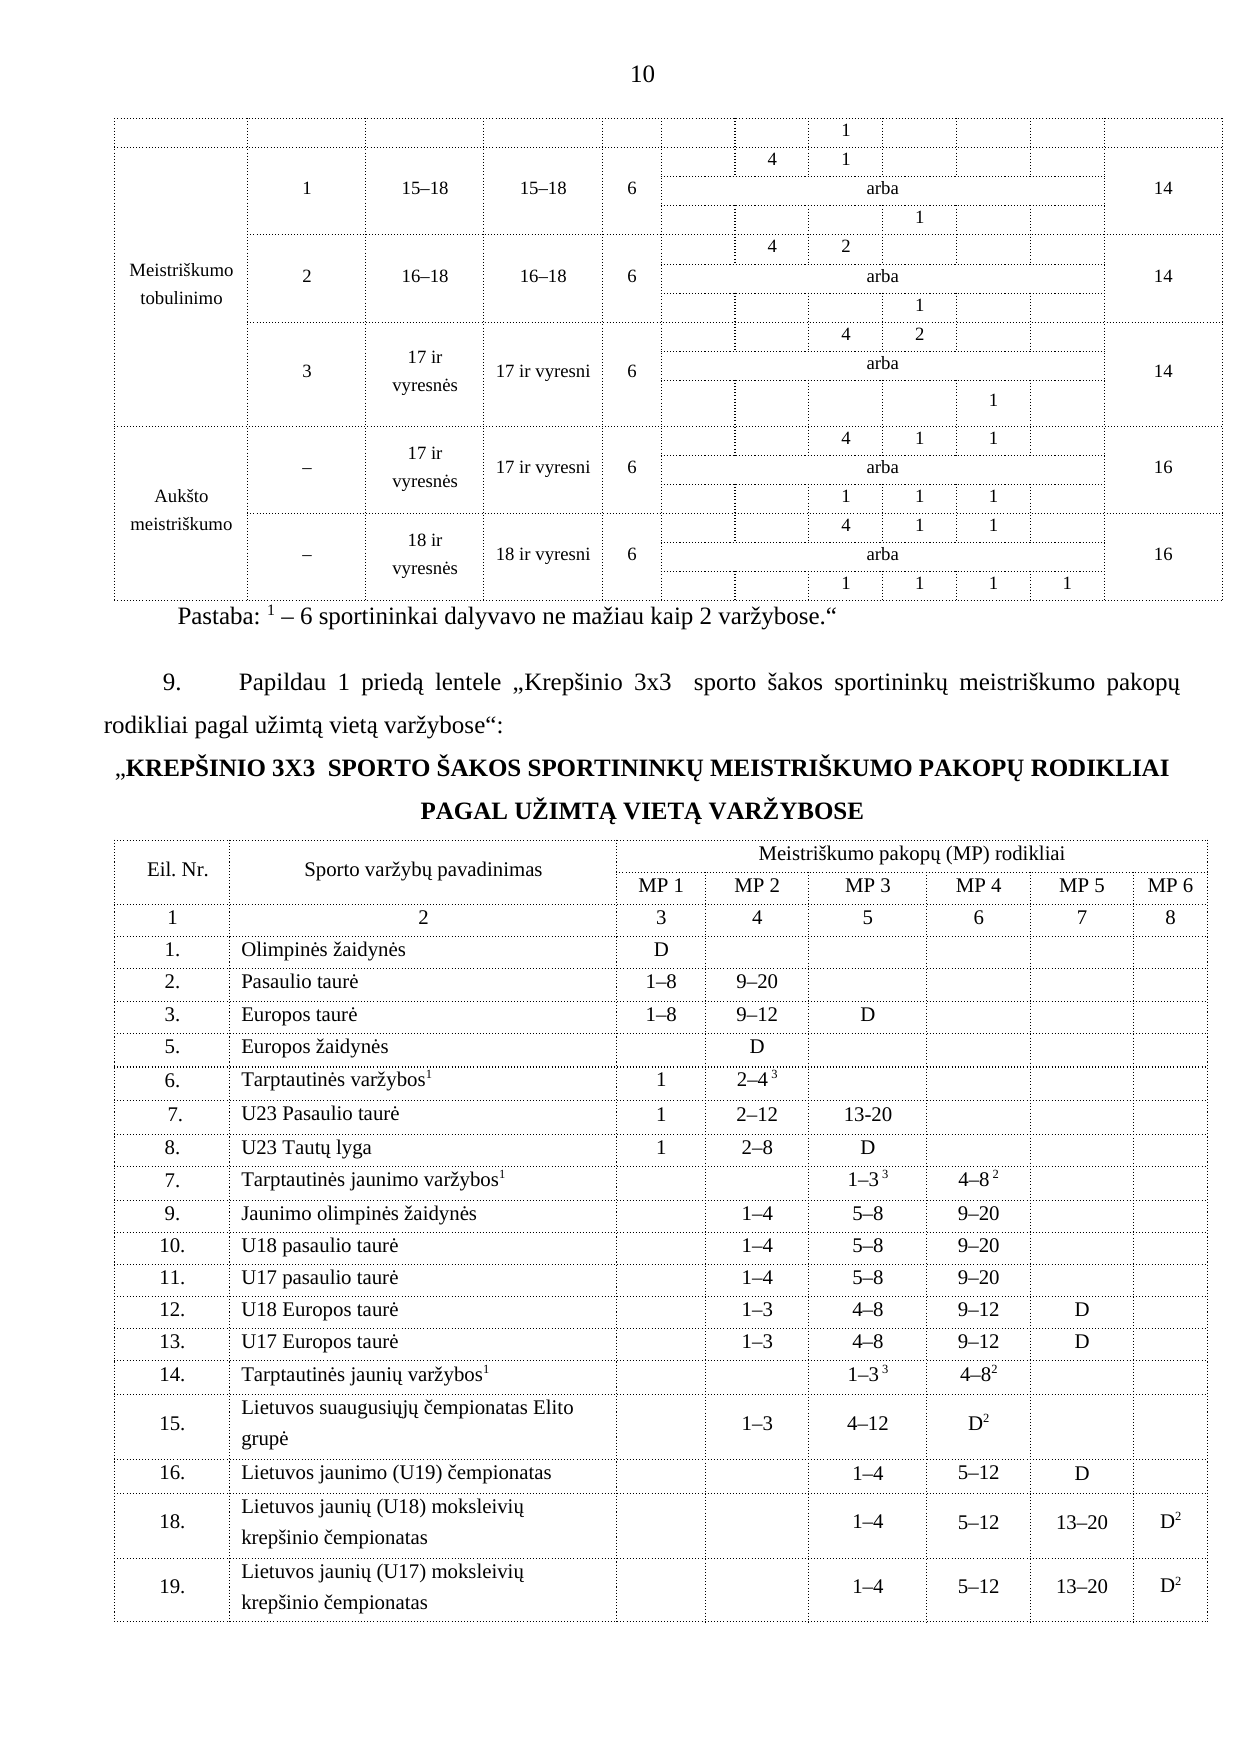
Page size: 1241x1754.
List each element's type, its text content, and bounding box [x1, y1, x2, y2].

table_cell 1 [956, 513, 1030, 542]
table_cell 18 ir vyresnės [366, 513, 484, 600]
table_cell MP 4 [927, 872, 1030, 904]
table_cell [617, 1200, 705, 1232]
table_cell [617, 1166, 705, 1199]
table_cell [248, 118, 366, 147]
table_cell [1134, 1264, 1207, 1296]
table_cell 1–3 3 [809, 1360, 927, 1394]
table_cell [1030, 968, 1133, 1001]
table_cell 8 [1134, 904, 1207, 936]
table_cell 2 [883, 322, 956, 351]
table_cell MP 5 [1030, 872, 1133, 904]
table_cell 17 ir vyresni [484, 322, 602, 426]
table_cell 1. [115, 936, 230, 968]
table_cell 16–18 [366, 234, 484, 322]
table_cell [617, 1033, 705, 1066]
table_cell [1030, 1264, 1133, 1296]
table_cell 2. [115, 968, 230, 1001]
table_cell 9–20 [927, 1200, 1030, 1232]
table_cell [661, 147, 735, 176]
table_cell 1 [883, 205, 956, 234]
table_cell [1030, 1100, 1133, 1134]
table_cell Aukšto meistriškumo [115, 426, 248, 600]
table_cell 1 [956, 484, 1030, 513]
table_cell D2 [1134, 1558, 1207, 1621]
table_cell [1134, 1328, 1207, 1360]
table_cell 13-20 [809, 1100, 927, 1134]
table_cell – [248, 513, 366, 600]
table_cell 1–3 [705, 1296, 809, 1328]
table_cell 1 [883, 484, 956, 513]
table_cell 6 [602, 513, 661, 600]
table_cell 3. [115, 1001, 230, 1033]
table_cell [956, 293, 1030, 322]
table_cell [1030, 936, 1133, 968]
table_cell [705, 936, 809, 968]
table_cell [1030, 234, 1104, 263]
table_cell 5–12 [927, 1558, 1030, 1621]
table_cell 13–20 [1030, 1493, 1133, 1557]
table_cell 5–8 [809, 1264, 927, 1296]
table_cell 1–4 [705, 1264, 809, 1296]
table_cell 5–12 [927, 1459, 1030, 1493]
table_cell Meistriškumo tobulinimo [115, 147, 248, 426]
table_cell [705, 1459, 809, 1493]
table_cell 6. [115, 1066, 230, 1100]
table_cell [1134, 1296, 1207, 1328]
table_cell D [1030, 1459, 1133, 1493]
table_cell 1 [956, 426, 1030, 455]
table_cell 4–8 [809, 1296, 927, 1328]
table_cell 1–3 [705, 1328, 809, 1360]
table_cell [927, 1134, 1030, 1166]
table_cell [1030, 147, 1104, 176]
table_cell [927, 1066, 1030, 1100]
table_cell 1–4 [809, 1459, 927, 1493]
table_cell [617, 1296, 705, 1328]
table_cell Olimpinės žaidynės [230, 936, 617, 968]
table_cell Europos žaidynės [230, 1033, 617, 1066]
table_cell 14 [1104, 147, 1222, 234]
table_cell D2 [1134, 1493, 1207, 1557]
table_cell 14 [1104, 322, 1222, 426]
table_cell 1–4 [809, 1493, 927, 1557]
table_cell 14. [115, 1360, 230, 1394]
table_cell 9–12 [927, 1296, 1030, 1328]
table_cell 18 ir vyresni [484, 513, 602, 600]
table_cell [484, 118, 602, 147]
table_cell [661, 380, 735, 426]
table_cell 5–8 [809, 1200, 927, 1232]
table_cell 18. [115, 1493, 230, 1557]
table_cell [956, 118, 1030, 147]
table_cell 4 [809, 513, 883, 542]
table_cell [1030, 1134, 1133, 1166]
table_cell 8. [115, 1134, 230, 1166]
table_cell [661, 322, 735, 351]
table_cell 3 [248, 322, 366, 426]
table_cell [661, 571, 735, 600]
table_cell [809, 380, 883, 426]
table_cell D [809, 1001, 927, 1033]
table_cell [661, 118, 735, 147]
table_cell – [248, 426, 366, 513]
table_cell 9–20 [927, 1232, 1030, 1264]
table_cell [1030, 513, 1104, 542]
table_cell D [809, 1134, 927, 1166]
table_cell 1 [617, 1134, 705, 1166]
table_cell 16–18 [484, 234, 602, 322]
table_cell [1134, 1459, 1207, 1493]
table_cell 1 [617, 1100, 705, 1134]
table_cell Lietuvos suaugusiųjų čempionatas Elito grupė [230, 1394, 617, 1459]
table_cell [1134, 1394, 1207, 1459]
table_header Meistriškumo pakopų (MP) rodikliai [617, 840, 1207, 872]
table_cell [927, 968, 1030, 1001]
table_cell 14 [1104, 234, 1222, 322]
table_cell [735, 322, 809, 351]
table_cell 1 [883, 293, 956, 322]
table_cell [661, 205, 735, 234]
table_cell U17 Europos taurė [230, 1328, 617, 1360]
table_cell [809, 1066, 927, 1100]
table_cell [705, 1493, 809, 1557]
table_cell 13–20 [1030, 1558, 1133, 1621]
table_cell 4 [735, 147, 809, 176]
table_cell [735, 118, 809, 147]
table_cell [1134, 968, 1207, 1001]
table_cell [1030, 322, 1104, 351]
table_cell [1134, 936, 1207, 968]
table_cell [1134, 1134, 1207, 1166]
table_cell [617, 1493, 705, 1557]
table_cell 16 [1104, 513, 1222, 600]
table_cell 1–3 [705, 1394, 809, 1459]
table_cell D2 [927, 1394, 1030, 1459]
table_cell 9–20 [705, 968, 809, 1001]
table_cell 6 [602, 426, 661, 513]
table_cell [1030, 1033, 1133, 1066]
table_cell 10. [115, 1232, 230, 1264]
table_cell [809, 968, 927, 1001]
table_cell 5. [115, 1033, 230, 1066]
table_cell [809, 1033, 927, 1066]
table_cell 2–4 3 [705, 1066, 809, 1100]
table_cell [883, 118, 956, 147]
table_cell [809, 205, 883, 234]
table_cell 6 [602, 147, 661, 234]
table_cell [883, 147, 956, 176]
table_cell [115, 118, 248, 147]
table_cell 1–4 [705, 1200, 809, 1232]
table_cell 1 [809, 571, 883, 600]
table_cell 1–4 [809, 1558, 927, 1621]
table_cell 4 [809, 322, 883, 351]
table_cell [1030, 1232, 1133, 1264]
table_cell 2–12 [705, 1100, 809, 1134]
table_cell [661, 513, 735, 542]
table_cell MP 6 [1134, 872, 1207, 904]
table_cell [956, 205, 1030, 234]
table_cell [1134, 1100, 1207, 1134]
table_cell 2 [809, 234, 883, 263]
text 9. Papildau 1 priedą lentele „Krepšinio 3x3 sporto šakos sportininkų meistriškumo pakopų rodikliai pagal užimtą vietą varžybose“: [103, 667, 1181, 739]
table_cell 1–4 [705, 1232, 809, 1264]
table_cell [927, 1100, 1030, 1134]
table_cell 1–8 [617, 1001, 705, 1033]
table_cell 6 [927, 904, 1030, 936]
table_cell arba [661, 351, 1104, 380]
table_cell MP 2 [705, 872, 809, 904]
table_cell U18 Europos taurė [230, 1296, 617, 1328]
table_cell [735, 205, 809, 234]
table_cell 4–12 [809, 1394, 927, 1459]
table_cell Tarptautinės varžybos1 [230, 1066, 617, 1100]
table_cell 5–8 [809, 1232, 927, 1264]
table_cell [1134, 1033, 1207, 1066]
table_cell Europos taurė [230, 1001, 617, 1033]
text „KREPŠINIO 3X3 SPORTO ŠAKOS SPORTININKŲ MEISTRIŠKUMO PAKOPŲ RODIKLIAI PAGAL UŽIMTĄ VIETĄ VARŽYBOSE [103, 753, 1181, 825]
table_cell 7 [1030, 904, 1133, 936]
table_cell 9. [115, 1200, 230, 1232]
table_cell MP 3 [809, 872, 927, 904]
table_cell [661, 234, 735, 263]
table_cell 15–18 [366, 147, 484, 234]
table_cell 2 [230, 904, 617, 936]
table_cell 1 [883, 426, 956, 455]
table_cell 1 [809, 147, 883, 176]
table_cell 1–8 [617, 968, 705, 1001]
text Pastaba: 1 – 6 sportininkai dalyvavo ne mažiau kaip 2 varžybose.“ [103, 601, 1125, 630]
table_cell [1030, 380, 1104, 426]
table_cell Lietuvos jaunių (U18) moksleivių krepšinio čempionatas [230, 1493, 617, 1557]
table_cell 1 [956, 380, 1030, 426]
table_cell [705, 1360, 809, 1394]
table_cell [883, 234, 956, 263]
table_cell 2–8 [705, 1134, 809, 1166]
table_cell [1030, 1166, 1133, 1199]
table_cell [1030, 293, 1104, 322]
table_cell 4 [735, 234, 809, 263]
table_cell 1 [809, 484, 883, 513]
table_header Eil. Nr. [115, 840, 230, 904]
table_cell 1 [809, 118, 883, 147]
table_cell [1030, 1001, 1133, 1033]
table_cell [1030, 1066, 1133, 1100]
table_cell U23 Tautų lyga [230, 1134, 617, 1166]
table_cell [735, 484, 809, 513]
table_cell arba [661, 542, 1104, 571]
table_cell [1134, 1232, 1207, 1264]
table_cell Tarptautinės jaunimo varžybos1 [230, 1166, 617, 1199]
table_cell [705, 1166, 809, 1199]
table_cell 2 [248, 234, 366, 322]
table_cell 1 [115, 904, 230, 936]
table_cell [735, 293, 809, 322]
table_cell [1030, 118, 1104, 147]
table_cell [809, 293, 883, 322]
table_cell [1030, 1394, 1133, 1459]
table_cell 12. [115, 1296, 230, 1328]
table_cell [927, 936, 1030, 968]
table_cell [1030, 1360, 1133, 1394]
table_cell [661, 293, 735, 322]
table_cell [1104, 118, 1222, 147]
table_cell [956, 234, 1030, 263]
table_cell D [1030, 1328, 1133, 1360]
table_cell [1030, 484, 1104, 513]
table_cell Pasaulio taurė [230, 968, 617, 1001]
table_cell Jaunimo olimpinės žaidynės [230, 1200, 617, 1232]
table_cell 1 [1030, 571, 1104, 600]
table_cell [956, 322, 1030, 351]
table_cell [617, 1459, 705, 1493]
table_cell [617, 1232, 705, 1264]
table_cell [366, 118, 484, 147]
table_cell 4–8 [809, 1328, 927, 1360]
table_cell [617, 1394, 705, 1459]
table_cell [661, 484, 735, 513]
table_cell 17 ir vyresnės [366, 322, 484, 426]
table_cell [1134, 1166, 1207, 1199]
table_cell 5 [809, 904, 927, 936]
table_cell 19. [115, 1558, 230, 1621]
table_cell MP 1 [617, 872, 705, 904]
table_cell [735, 380, 809, 426]
table_cell [1030, 426, 1104, 455]
table_header Sporto varžybų pavadinimas [230, 840, 617, 904]
table_cell [617, 1264, 705, 1296]
table_cell arba [661, 455, 1104, 484]
table_cell [735, 513, 809, 542]
table_cell 9–12 [705, 1001, 809, 1033]
table_cell [927, 1001, 1030, 1033]
table_cell 3 [617, 904, 705, 936]
table_cell 9–20 [927, 1264, 1030, 1296]
table_cell 15–18 [484, 147, 602, 234]
table_cell 1 [956, 571, 1030, 600]
table_cell 1–3 3 [809, 1166, 927, 1199]
table_cell 7. [115, 1100, 230, 1134]
table_cell 4 [809, 426, 883, 455]
table_cell 5–12 [927, 1493, 1030, 1557]
table_cell [956, 147, 1030, 176]
table_cell U18 pasaulio taurė [230, 1232, 617, 1264]
table_cell 1 [248, 147, 366, 234]
table_cell U17 pasaulio taurė [230, 1264, 617, 1296]
table_cell 16 [1104, 426, 1222, 513]
table_cell 17 ir vyresnės [366, 426, 484, 513]
table_cell 6 [602, 322, 661, 426]
table_cell U23 Pasaulio taurė [230, 1100, 617, 1134]
table_cell [735, 571, 809, 600]
table_cell 1 [883, 571, 956, 600]
table_cell [661, 426, 735, 455]
table_cell 7. [115, 1166, 230, 1199]
table_cell 4–8 2 [927, 1166, 1030, 1199]
table_cell [617, 1360, 705, 1394]
table_cell 4 [705, 904, 809, 936]
table_cell 6 [602, 234, 661, 322]
table_cell [1030, 1200, 1133, 1232]
table_cell 13. [115, 1328, 230, 1360]
table_cell 1 [883, 513, 956, 542]
table_cell 1 [617, 1066, 705, 1100]
table_cell D [705, 1033, 809, 1066]
table_cell arba [661, 176, 1104, 205]
table_cell [883, 380, 956, 426]
table_cell D [617, 936, 705, 968]
table_cell Lietuvos jaunimo (U19) čempionatas [230, 1459, 617, 1493]
table_cell 17 ir vyresni [484, 426, 602, 513]
table_cell [1134, 1200, 1207, 1232]
table_cell [617, 1328, 705, 1360]
table_cell [927, 1033, 1030, 1066]
table_cell 11. [115, 1264, 230, 1296]
table_cell [809, 936, 927, 968]
table_cell [617, 1558, 705, 1621]
table_cell Tarptautinės jaunių varžybos1 [230, 1360, 617, 1394]
table_cell 16. [115, 1459, 230, 1493]
table_cell [705, 1558, 809, 1621]
table_cell [602, 118, 661, 147]
table_cell [1030, 205, 1104, 234]
table_cell [1134, 1001, 1207, 1033]
table_cell 15. [115, 1394, 230, 1459]
table_cell 9–12 [927, 1328, 1030, 1360]
table_cell arba [661, 264, 1104, 292]
table_cell D [1030, 1296, 1133, 1328]
table_cell [735, 426, 809, 455]
table_cell 4–82 [927, 1360, 1030, 1394]
table_cell [1134, 1360, 1207, 1394]
table_cell [1134, 1066, 1207, 1100]
table_cell Lietuvos jaunių (U17) moksleivių krepšinio čempionatas [230, 1558, 617, 1621]
